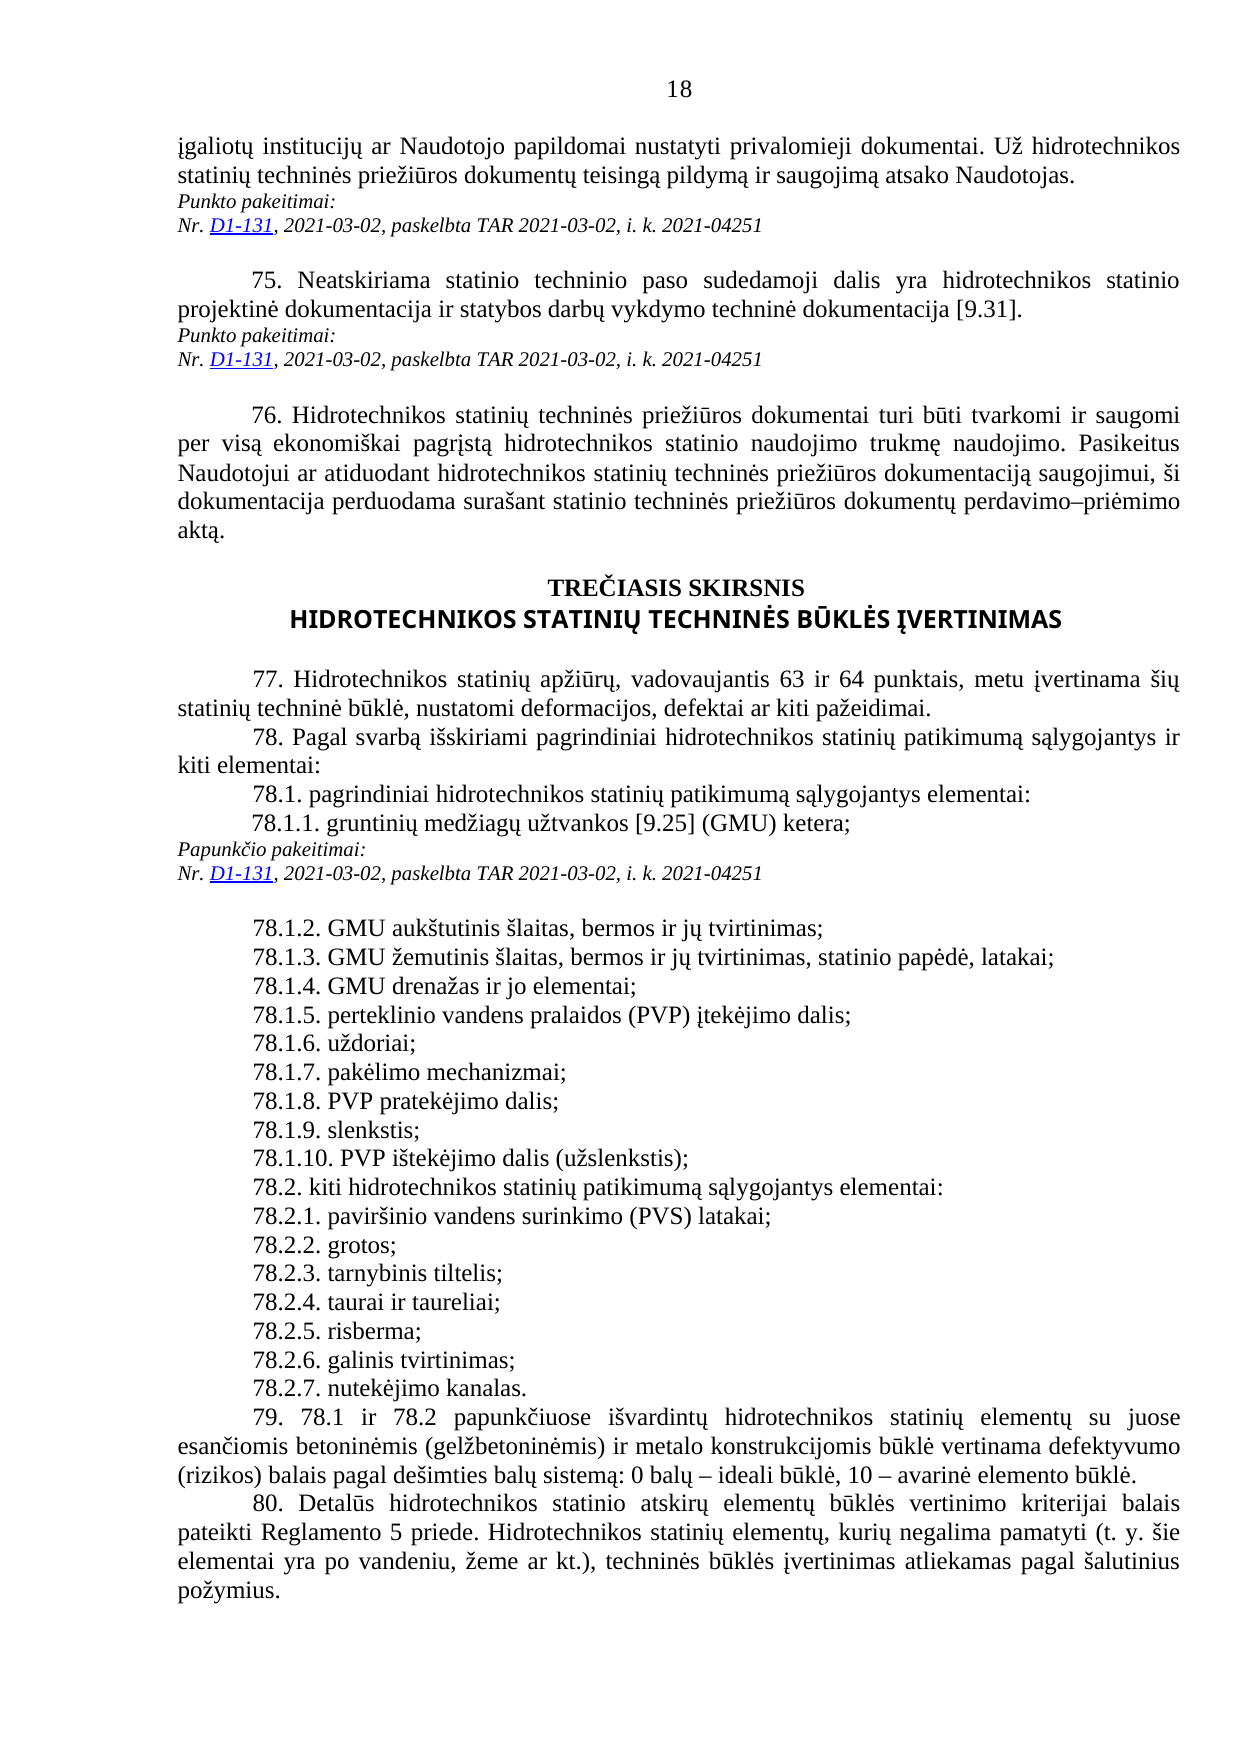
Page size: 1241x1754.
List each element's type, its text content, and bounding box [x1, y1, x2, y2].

text 78. Pagal svarbą išskiriami pagrindiniai hidrotechnikos statinių patikimumą sąlygojantys ir kiti elementai: [177, 722, 1181, 779]
text 78.2.4. taurai ir taureliai; [177, 1287, 1181, 1316]
text 78.2.6. galinis tvirtinimas; [177, 1345, 1181, 1373]
text 78.2.3. tarnybinis tiltelis; [177, 1258, 1181, 1287]
text 78.1.6. uždoriai; [177, 1028, 1181, 1057]
text 78.2.1. paviršinio vandens surinkimo (PVS) latakai; [177, 1201, 1181, 1230]
text 78.1.7. pakėlimo mechanizmai; [177, 1057, 1181, 1086]
text 76. Hidrotechnikos statinių techninės priežiūros dokumentai turi būti tvarkomi ir saugomi per visą ekonomiškai pagrįstą hidrotechnikos statinio naudojimo trukmę naudojimo. Pasikeitus Naudotojui ar atiduodant hidrotechnikos statinių techninės priežiūros dokumentaciją saugojimui, ši dokumentacija perduodama surašant statinio techninės priežiūros dokumentų perdavimo–priėmimo aktą. [177, 400, 1181, 544]
text Punkto pakeitimai: [177, 188, 1181, 213]
text 78.1.4. GMU drenažas ir jo elementai; [177, 971, 1181, 1000]
text Nr. D1-131, 2021-03-02, paskelbta TAR 2021-03-02, i. k. 2021-04251 [177, 861, 1181, 885]
text 78.1.5. perteklinio vandens pralaidos (PVP) įtekėjimo dalis; [177, 1000, 1181, 1028]
text 78.1.9. slenkstis; [177, 1115, 1181, 1143]
text Hidrotechnikos statinių techninės būklės įvertinimas [177, 601, 1181, 635]
text 78.1.2. GMU aukštutinis šlaitas, bermos ir jų tvirtinimas; [177, 913, 1181, 942]
text 78.1.1. gruntinių medžiagų užtvankos [9.25] (GMU) ketera; [177, 808, 1181, 837]
text Punkto pakeitimai: [177, 323, 1181, 347]
text 78.2.5. risberma; [177, 1316, 1181, 1345]
text 78.2.2. grotos; [177, 1230, 1181, 1258]
text 78.1.3. GMU žemutinis šlaitas, bermos ir jų tvirtinimas, statinio papėdė, latakai; [177, 942, 1181, 971]
text 79. 78.1 ir 78.2 papunkčiuose išvardintų hidrotechnikos statinių elementų su juose esančiomis betoninėmis (gelžbetoninėmis) ir metalo konstrukcijomis būklė vertinama defektyvumo (rizikos) balais pagal dešimties balų sistemą: 0 balų – ideali būklė, 10 – avarinė elemento būklė. [177, 1402, 1181, 1488]
text Nr. D1-131, 2021-03-02, paskelbta TAR 2021-03-02, i. k. 2021-04251 [177, 213, 1181, 237]
text Papunkčio pakeitimai: [177, 837, 1181, 861]
text 75. Neatskiriama statinio techninio paso sudedamoji dalis yra hidrotechnikos statinio projektinė dokumentacija ir statybos darbų vykdymo techninė dokumentacija [9.31]. [177, 265, 1181, 323]
text 78.1.8. PVP pratekėjimo dalis; [177, 1086, 1181, 1115]
text 78.2.7. nutekėjimo kanalas. [177, 1373, 1181, 1402]
text 78.2. kiti hidrotechnikos statinių patikimumą sąlygojantys elementai: [177, 1172, 1181, 1201]
text 77. Hidrotechnikos statinių apžiūrų, vadovaujantis 63 ir 64 punktais, metu įvertinama šių statinių techninė būklė, nustatomi deformacijos, defektai ar kiti pažeidimai. [177, 664, 1181, 722]
text įgaliotų institucijų ar Naudotojo papildomai nustatyti privalomieji dokumentai. Už hidrotechnikos statinių techninės priežiūros dokumentų teisingą pildymą ir saugojimą atsako Naudotojas. [177, 131, 1181, 188]
text 78.1.10. PVP ištekėjimo dalis (užslenkstis); [177, 1143, 1181, 1172]
text trečiasis skirsnis [177, 573, 1181, 601]
text 78.1. pagrindiniai hidrotechnikos statinių patikimumą sąlygojantys elementai: [177, 779, 1181, 808]
text Nr. D1-131, 2021-03-02, paskelbta TAR 2021-03-02, i. k. 2021-04251 [177, 347, 1181, 371]
text 80. Detalūs hidrotechnikos statinio atskirų elementų būklės vertinimo kriterijai balais pateikti Reglamento 5 priede. Hidrotechnikos statinių elementų, kurių negalima pamatyti (t. y. šie elementai yra po vandeniu, žeme ar kt.), techninės būklės įvertinimas atliekamas pagal šalutinius požymius. [177, 1488, 1181, 1603]
